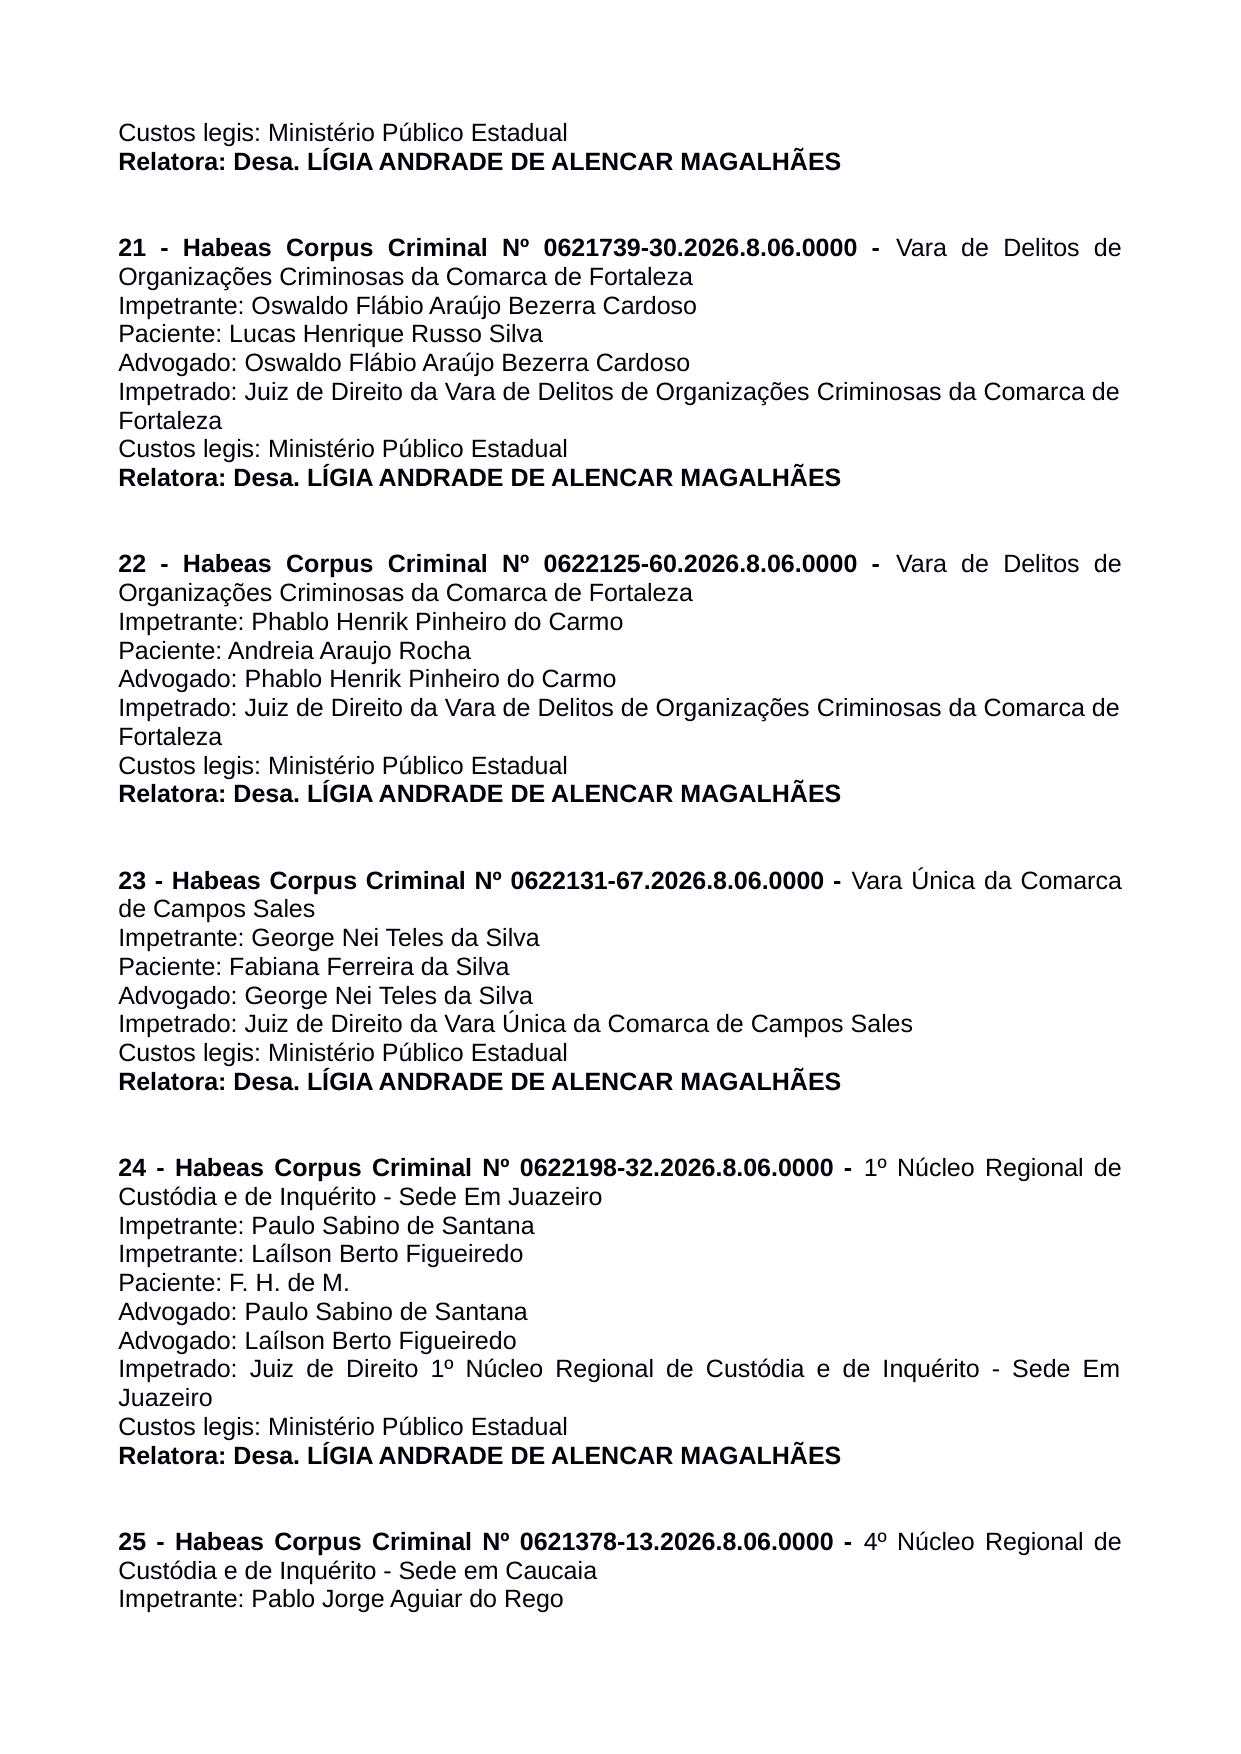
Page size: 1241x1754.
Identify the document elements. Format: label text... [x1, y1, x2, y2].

text Impetrante: George Nei Teles da Silva [118, 923, 1122, 952]
text 25 - Habeas Corpus Criminal Nº 0621378-13.2026.8.06.0000 - 4º Núcleo Regional de Custódia e de Inquérito - Sede em Caucaia [118, 1527, 1122, 1584]
text Advogado: Laílson Berto Figueiredo [118, 1326, 1122, 1354]
text Custos legis: Ministério Público Estadual [118, 751, 1122, 779]
text Impetrante: Paulo Sabino de Santana [118, 1211, 1122, 1239]
text Advogado: Paulo Sabino de Santana [118, 1297, 1122, 1326]
text Paciente: Lucas Henrique Russo Silva [118, 319, 1122, 348]
text Relatora: Desa. LÍGIA ANDRADE DE ALENCAR MAGALHÃES [118, 779, 1122, 808]
text Relatora: Desa. LÍGIA ANDRADE DE ALENCAR MAGALHÃES [118, 1441, 1122, 1469]
text Custos legis: Ministério Público Estadual [118, 1412, 1122, 1441]
text Impetrado: Juiz de Direito da Vara de Delitos de Organizações Criminosas da Comarca de Fortaleza [118, 377, 1122, 434]
text Relatora: Desa. LÍGIA ANDRADE DE ALENCAR MAGALHÃES [118, 463, 1122, 492]
text 23 - Habeas Corpus Criminal Nº 0622131-67.2026.8.06.0000 - Vara Única da Comarca de Campos Sales [118, 866, 1122, 923]
text Advogado: Phablo Henrik Pinheiro do Carmo [118, 664, 1122, 693]
text Custos legis: Ministério Público Estadual [118, 434, 1122, 463]
text Impetrante: Laílson Berto Figueiredo [118, 1239, 1122, 1268]
text Relatora: Desa. LÍGIA ANDRADE DE ALENCAR MAGALHÃES [118, 147, 1122, 176]
text Impetrante: Oswaldo Flábio Araújo Bezerra Cardoso [118, 291, 1122, 319]
text Impetrado: Juiz de Direito da Vara Única da Comarca de Campos Sales [118, 1009, 1122, 1038]
text 22 - Habeas Corpus Criminal Nº 0622125-60.2026.8.06.0000 - Vara de Delitos de Organizações Criminosas da Comarca de Fortaleza [118, 549, 1122, 607]
text 24 - Habeas Corpus Criminal Nº 0622198-32.2026.8.06.0000 - 1º Núcleo Regional de Custódia e de Inquérito - Sede Em Juazeiro [118, 1153, 1122, 1211]
text Advogado: George Nei Teles da Silva [118, 981, 1122, 1009]
text Paciente: Fabiana Ferreira da Silva [118, 952, 1122, 981]
text Paciente: Andreia Araujo Rocha [118, 636, 1122, 664]
text Impetrante: Phablo Henrik Pinheiro do Carmo [118, 607, 1122, 636]
text 21 - Habeas Corpus Criminal Nº 0621739-30.2026.8.06.0000 - Vara de Delitos de Organizações Criminosas da Comarca de Fortaleza [118, 233, 1122, 291]
text Advogado: Oswaldo Flábio Araújo Bezerra Cardoso [118, 348, 1122, 377]
text Impetrado: Juiz de Direito da Vara de Delitos de Organizações Criminosas da Comarca de Fortaleza [118, 693, 1122, 751]
text Relatora: Desa. LÍGIA ANDRADE DE ALENCAR MAGALHÃES [118, 1067, 1122, 1096]
text Custos legis: Ministério Público Estadual [118, 1038, 1122, 1067]
text Custos legis: Ministério Público Estadual [118, 118, 1122, 147]
text Impetrante: Pablo Jorge Aguiar do Rego [118, 1584, 1122, 1613]
text Paciente: F. H. de M. [118, 1268, 1122, 1297]
text Impetrado: Juiz de Direito 1º Núcleo Regional de Custódia e de Inquérito - Sede Em Juazeiro [118, 1354, 1122, 1412]
